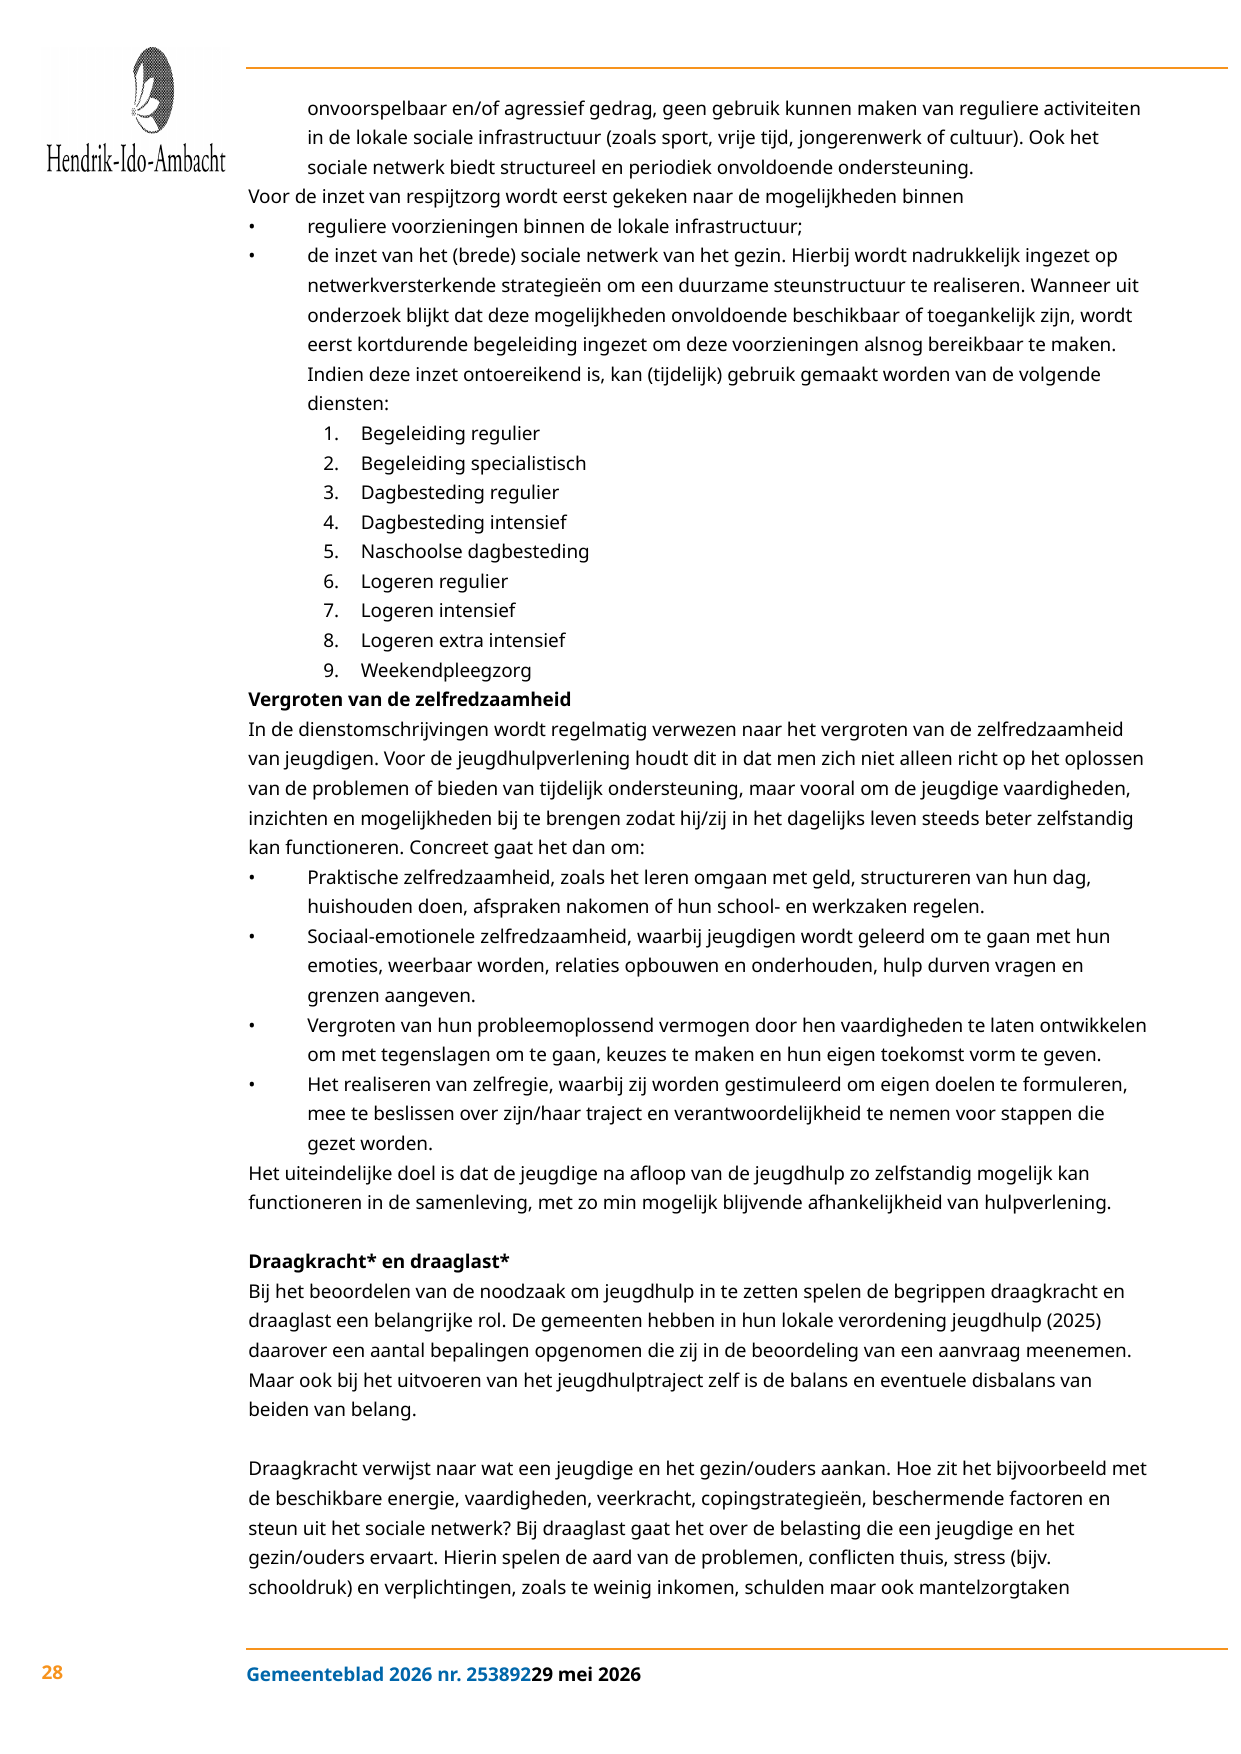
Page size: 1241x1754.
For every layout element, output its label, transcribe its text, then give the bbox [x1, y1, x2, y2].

list onvoorspelbaar en/of agressief gedrag, geen gebruik kunnen maken van reguliere activiteiten in de lokale sociale infrastructuur (zoals sport, vrije tijd, jongerenwerk of cultuur). Ook het sociale netwerk biedt structureel en periodiek onvoldoende ondersteuning. [248, 95, 1152, 180]
list Logeren intensief [323, 598, 1152, 623]
list Vergroten van hun probleemoplossend vermogen door hen vaardigheden te laten ontwikkelen om met tegenslagen om te gaan, keuzes te maken en hun eigen toekomst vorm te geven. [248, 1012, 1152, 1067]
picture [41, 47, 231, 172]
list Weekendpleegzorg [323, 657, 1152, 683]
text Draagkracht verwijst naar wat een jeugdige en het gezin/ouders aankan. Hoe zit het bijvoorbeeld met de beschikbare energie, vaardigheden, veerkracht, copingstrategieën, beschermende factoren en steun uit het sociale netwerk? Bij draaglast gaat het over de belasting die een jeugdige en het gezin/ouders ervaart. Hierin spelen de aard van de problemen, conflicten thuis, stress (bijv. schooldruk) en verplichtingen, zoals te weinig inkomen, schulden maar ook mantelzorgtaken [248, 1456, 1152, 1600]
list Logeren extra intensief [323, 627, 1152, 653]
list Praktische zelfredzaamheid, zoals het leren omgaan met geld, structureren van hun dag, huishouden doen, afspraken nakomen of hun school- en werkzaken regelen. [248, 864, 1152, 919]
list Naschoolse dagbesteding [323, 538, 1152, 564]
text Draagkracht* en draaglast* [248, 1248, 1152, 1274]
text Bij het beoordelen van de noodzaak om jeugdhulp in te zetten spelen de begrippen draagkracht en draaglast een belangrijke rol. De gemeenten hebben in hun lokale verordening jeugdhulp (2025) daarover een aantal bepalingen opgenomen die zij in de beoordeling van een aanvraag meenemen. Maar ook bij het uitvoeren van het jeugdhulptraject zelf is de balans en eventuele disbalans van beiden van belang. [248, 1278, 1152, 1422]
list Begeleiding specialistisch [323, 450, 1152, 476]
list Logeren regulier [323, 568, 1152, 594]
text Het uiteindelijke doel is dat de jeugdige na afloop van de jeugdhulp zo zelfstandig mogelijk kan functioneren in de samenleving, met zo min mogelijk blijvende afhankelijkheid van hulpverlening. [248, 1160, 1152, 1215]
text Vergroten van de zelfredzaamheid [248, 686, 1152, 712]
list Sociaal-emotionele zelfredzaamheid, waarbij jeugdigen wordt geleerd om te gaan met hun emoties, weerbaar worden, relaties opbouwen en onderhouden, hulp durven vragen en grenzen aangeven. [248, 923, 1152, 1008]
text In de dienstomschrijvingen wordt regelmatig verwezen naar het vergroten van de zelfredzaamheid van jeugdigen. Voor de jeugdhulpverlening houdt dit in dat men zich niet alleen richt op het oplossen van de problemen of bieden van tijdelijk ondersteuning, maar vooral om de jeugdige vaardigheden, inzichten en mogelijkheden bij te brengen zodat hij/zij in het dagelijks leven steeds beter zelfstandig kan functioneren. Concreet gaat het dan om: [248, 716, 1152, 860]
text Voor de inzet van respijtzorg wordt eerst gekeken naar de mogelijkheden binnen [248, 183, 1152, 209]
list Het realiseren van zelfregie, waarbij zij worden gestimuleerd om eigen doelen te formuleren, mee te beslissen over zijn/haar traject en verantwoordelijkheid te nemen voor stappen die gezet worden. [248, 1071, 1152, 1156]
list Dagbesteding intensief [323, 509, 1152, 535]
list Dagbesteding regulier [323, 479, 1152, 505]
list de inzet van het (brede) sociale netwerk van het gezin. Hierbij wordt nadrukkelijk ingezet op netwerkversterkende strategieën om een duurzame steunstructuur te realiseren. Wanneer uit onderzoek blijkt dat deze mogelijkheden onvoldoende beschikbaar of toegankelijk zijn, wordt eerst kortdurende begeleiding ingezet om deze voorzieningen alsnog bereikbaar te maken. Indien deze inzet ontoereikend is, kan (tijdelijk) gebruik gemaakt worden van de volgende diensten: [248, 243, 1152, 416]
list reguliere voorzieningen binnen de lokale infrastructuur; [248, 213, 1152, 239]
list Begeleiding regulier [323, 420, 1152, 446]
